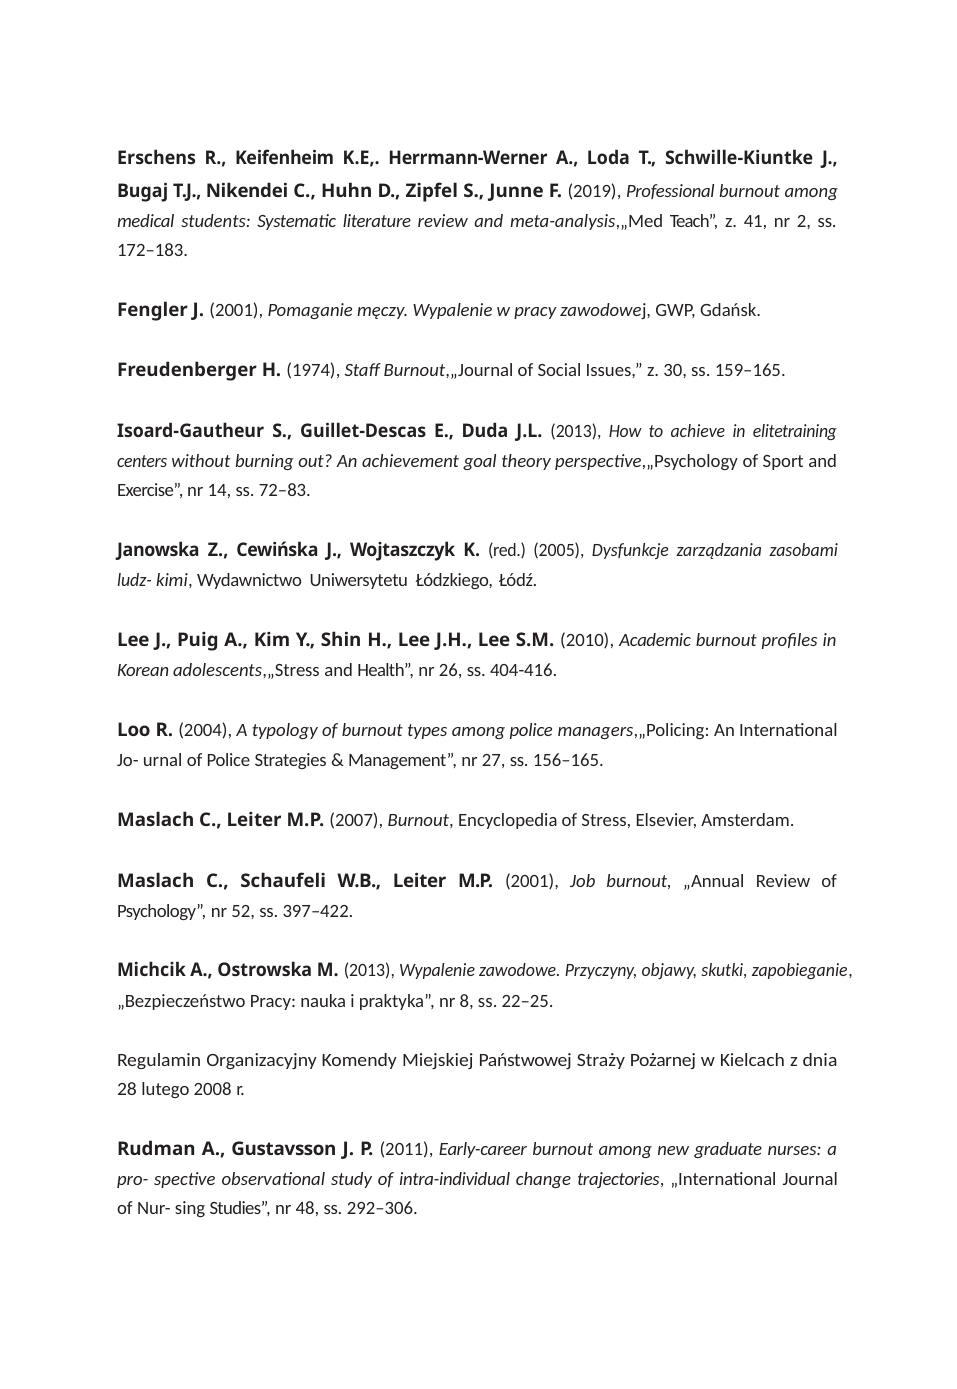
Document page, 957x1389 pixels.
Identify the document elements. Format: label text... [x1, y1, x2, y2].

text Lee J., Puig A., Kim Y., Shin H., Lee J.H., Lee S.M. (2010), Academic burnout profiles in Korean adolescents,„Stress and Health”, nr 26, ss. 404-416. [117, 626, 838, 681]
text Maslach C., Schaufeli W.B., Leiter M.P. (2001), Job burnout, „Annual Review of Psychology”, nr 52, ss. 397–422. [117, 867, 838, 922]
text Michcik A., Ostrowska M. (2013), Wypalenie zawodowe. Przyczyny, objawy, skutki, zapobieganie, [117, 957, 892, 982]
text Isoard-Gautheur S., Guillet-Descas E., Duda J.L. (2013), How to achieve in elitetraining centers without burning out? An achievement goal theory perspective,„Psychology of Sport and Exercise”, nr 14, ss. 72–83. [117, 417, 838, 501]
text Erschens R., Keifenheim K.E,. Herrmann-Werner A., Loda T., Schwille-Kiuntke J., Bugaj T.J., Nikendei C., Huhn D., Zipfel S., Junne F. (2019), Professional burnout among medical students: Systematic literature review and meta-analysis,„Med Teach”, z. 41, nr 2, ss. 172–183. [117, 144, 838, 261]
text Freudenberger H. (1974), Staff Burnout,„Journal of Social Issues,” z. 30, ss. 159–165. [117, 357, 892, 382]
text Maslach C., Leiter M.P. (2007), Burnout, Encyclopedia of Stress, Elsevier, Amsterdam. [117, 806, 892, 832]
text Janowska Z., Cewińska J., Wojtaszczyk K. (red.) (2005), Dysfunkcje zarządzania zasobami ludz- kimi, Wydawnictwo Uniwersytetu Łódzkiego, Łódź. [117, 537, 838, 591]
text Regulamin Organizacyjny Komendy Miejskiej Państwowej Straży Pożarnej w Kielcach z dnia 28 lutego 2008 r. [117, 1048, 838, 1100]
text „Bezpieczeństwo Pracy: nauka i praktyka”, nr 8, ss. 22–25. [117, 989, 892, 1012]
text Loo R. (2004), A typology of burnout types among police managers,„Policing: An International Jo- urnal of Police Strategies & Management”, nr 27, ss. 156–165. [117, 716, 838, 771]
text Fengler J. (2001), Pomaganie męczy. Wypalenie w pracy zawodowej, GWP, Gdańsk. [117, 296, 892, 322]
text Rudman A., Gustavsson J. P. (2011), Early-career burnout among new graduate nurses: a pro- spective observational study of intra-individual change trajectories, „International Journal of Nur- sing Studies”, nr 48, ss. 292–306. [117, 1135, 838, 1219]
